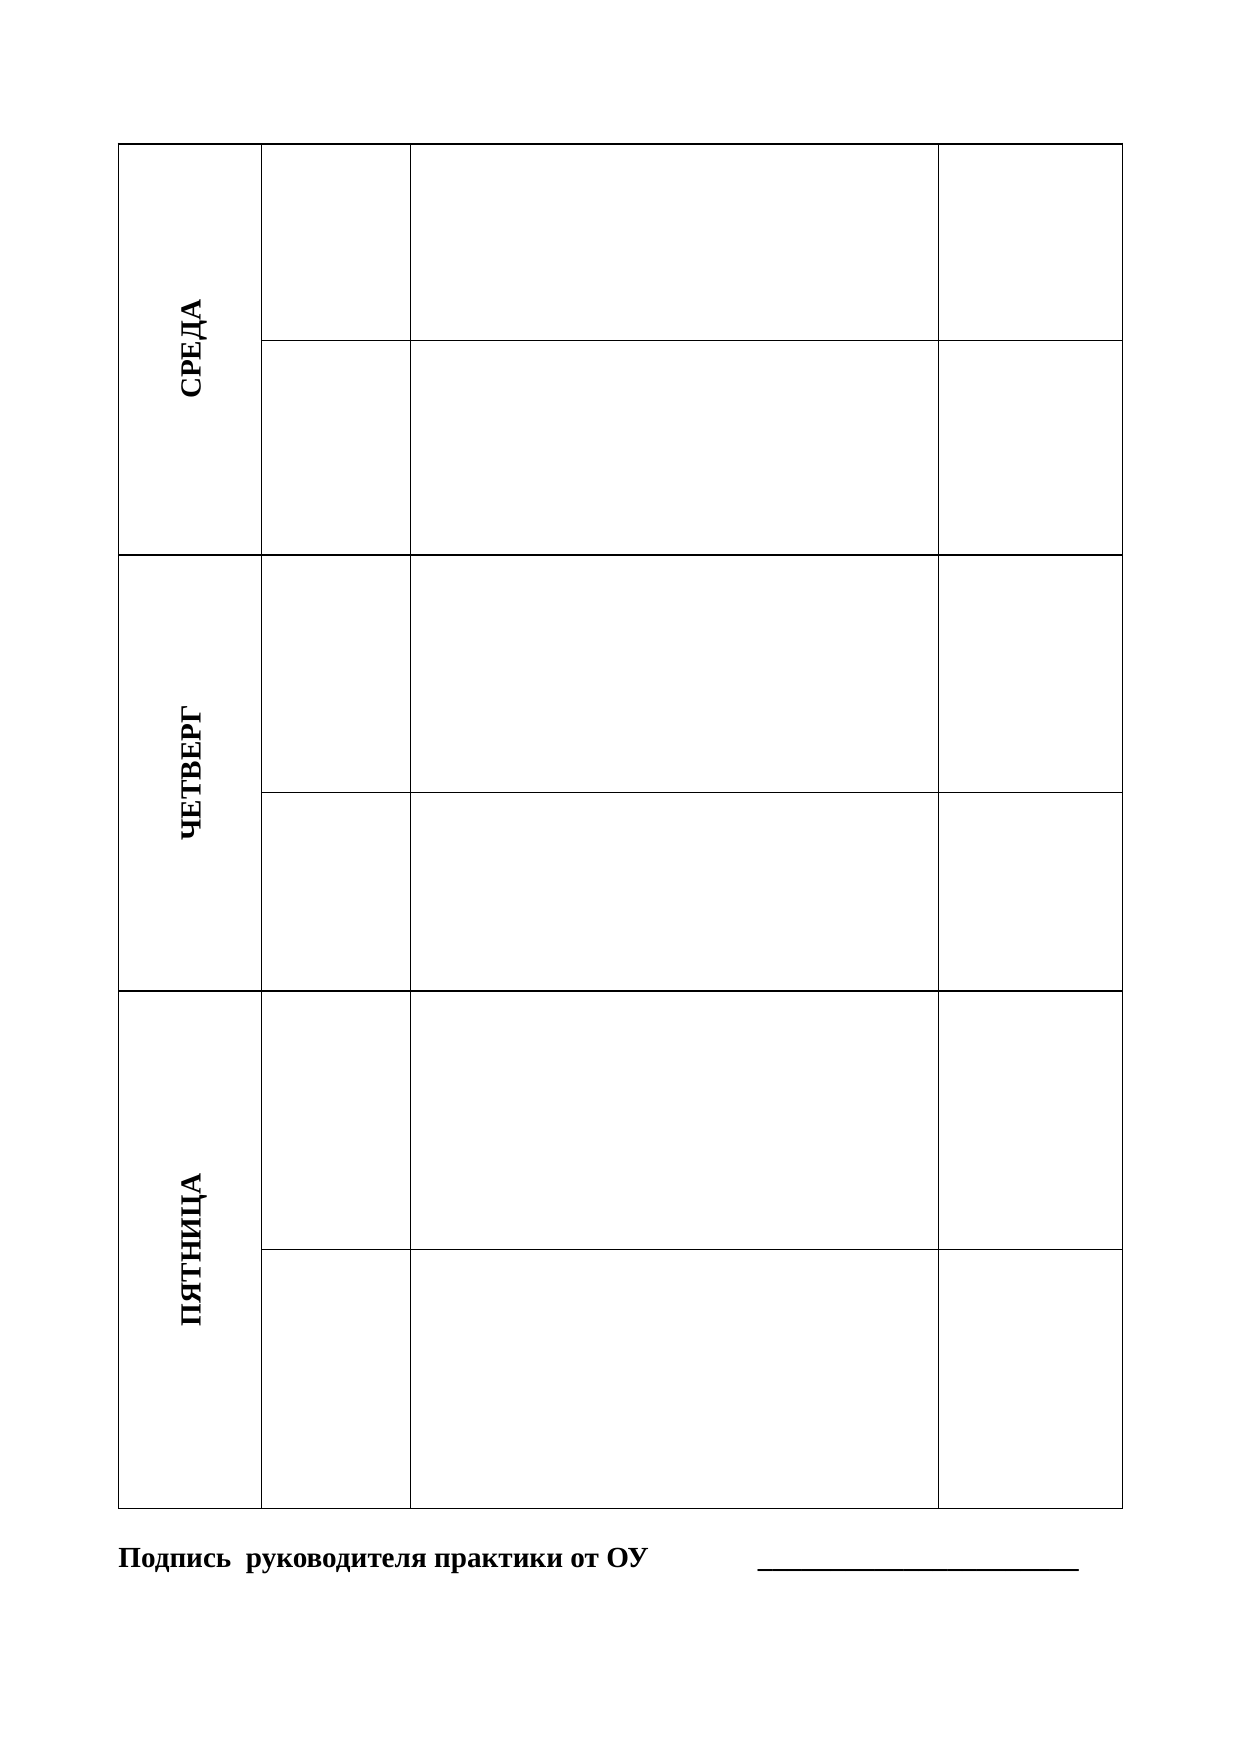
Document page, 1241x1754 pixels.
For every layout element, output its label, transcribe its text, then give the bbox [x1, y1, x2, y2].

table_cell [411, 556, 938, 792]
table_cell [939, 1250, 1122, 1508]
table_cell [939, 793, 1122, 989]
table_cell [262, 992, 410, 1249]
table_cell [262, 556, 410, 792]
table_cell [262, 793, 410, 989]
table_cell четверг [119, 556, 261, 989]
table_cell [939, 556, 1122, 792]
table_cell пятница [119, 992, 261, 1508]
table_cell среда [119, 145, 261, 554]
table_cell [411, 1250, 938, 1508]
table_cell [411, 145, 938, 340]
table_cell [262, 145, 410, 340]
table_cell [262, 341, 410, 554]
table_cell [939, 341, 1122, 554]
table_cell [262, 1250, 410, 1508]
table_cell [411, 992, 938, 1249]
text Подпись руководителя практики от ОУ ______________________ [118, 1540, 1122, 1574]
table_cell [411, 341, 938, 554]
table_cell [411, 793, 938, 989]
table_cell [939, 992, 1122, 1249]
table_cell [939, 145, 1122, 340]
